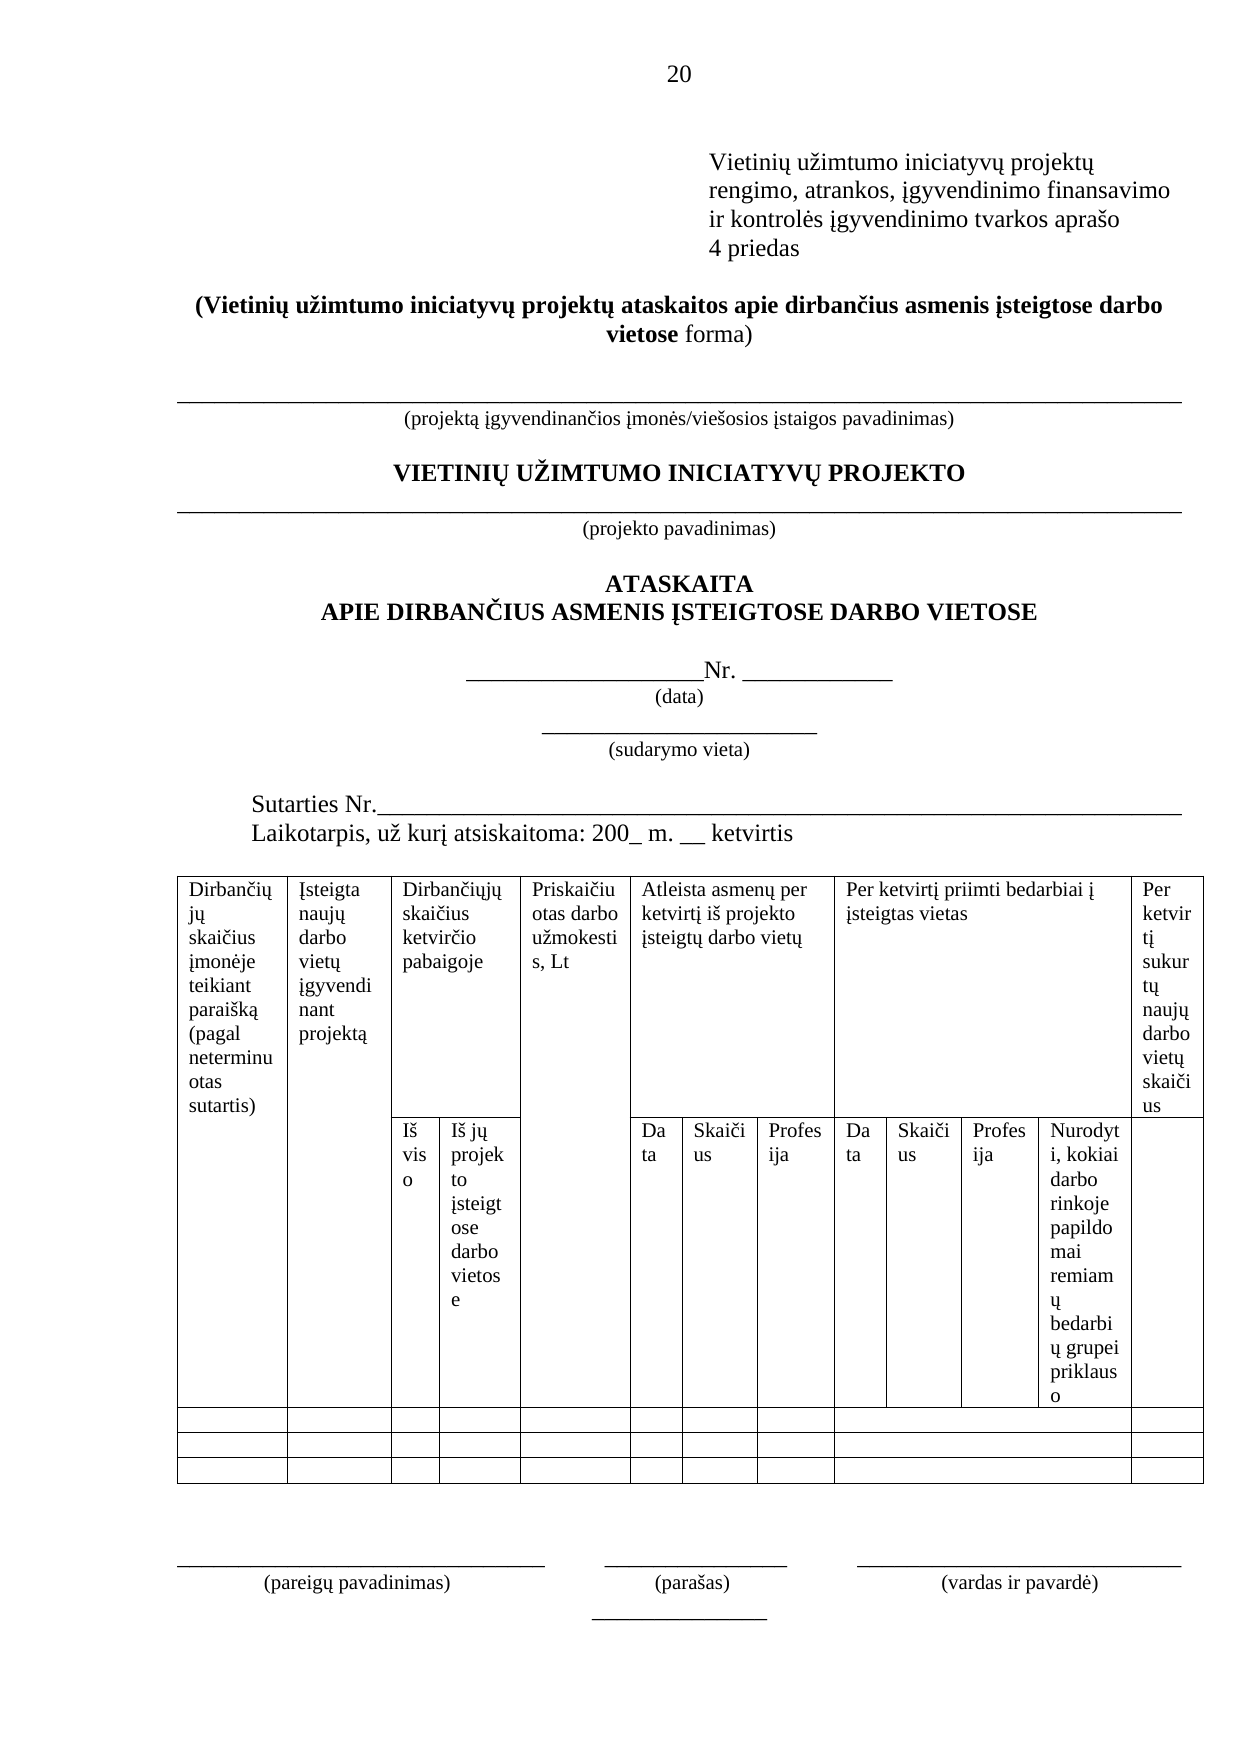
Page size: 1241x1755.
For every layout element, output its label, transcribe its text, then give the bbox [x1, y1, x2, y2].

table_cell [440, 1433, 520, 1457]
table_cell [392, 1433, 439, 1457]
table_cell [288, 1408, 391, 1432]
table_cell [440, 1458, 520, 1482]
text (sudarymo vieta) [177, 737, 1181, 761]
table_cell Data [835, 1118, 886, 1407]
text Laikotarpis, už kurį atsiskaitoma: 200_ m. __ ketvirtis [177, 818, 1181, 847]
text (Vietinių užimtumo iniciatyvų projektų ataskaitos apie dirbančius asmenis įsteigtose darbo vietose forma) [177, 291, 1181, 348]
text Vietinių užimtumo iniciatyvų projektų [177, 147, 1181, 176]
table_cell [835, 1458, 1131, 1482]
table_cell Skaičius [887, 1118, 961, 1407]
table_cell Data [631, 1118, 682, 1407]
table_cell [392, 1408, 439, 1432]
table_cell [288, 1458, 391, 1482]
table_cell [1132, 1458, 1203, 1482]
table_cell [835, 1408, 1131, 1432]
text 4 priedas [177, 233, 1181, 262]
table_cell Nurodyti, kokiai darbo rinkoje papildomai remiamų bedarbių grupei priklauso [1039, 1118, 1131, 1407]
text ______________ [177, 1594, 1181, 1622]
table_cell [521, 1433, 630, 1457]
table_header Atleista asmenų per ketvirtį iš projekto įsteigtų darbo vietų [631, 877, 834, 1117]
text ______________________ [177, 708, 1181, 737]
text VIETINIŲ UŽIMTUMO INICIATYVŲ PROJEKTO [177, 458, 1181, 487]
text (pareigų pavadinimas) (parašas) (vardas ir pavardė) [177, 1570, 1181, 1594]
table_cell [521, 1408, 630, 1432]
table_cell [1132, 1408, 1203, 1432]
table_header Per ketvirtį sukurtų naujų darbo vietų skaičius [1132, 877, 1203, 1117]
table_header Priskaičiuotas darbo užmokestis, Lt [521, 877, 630, 1407]
text ir kontrolės įgyvendinimo tvarkos aprašo [177, 204, 1181, 233]
table_cell [392, 1458, 439, 1482]
table_cell [683, 1458, 757, 1482]
text ATASKAITA [177, 569, 1181, 597]
text ___________________Nr. ____________ [177, 655, 1181, 684]
table_cell Iš jų projekto įsteigtose darbo vietose [440, 1118, 520, 1407]
text APIE DIRBANČIUS ASMENIS ĮSTEIGTOSE DARBO VIETOSE [177, 597, 1181, 626]
table_cell [521, 1458, 630, 1482]
table_cell [440, 1408, 520, 1432]
text (projektą įgyvendinančios įmonės/viešosios įstaigos pavadinimas) [177, 406, 1181, 430]
table_cell Profesija [758, 1118, 834, 1407]
text rengimo, atrankos, įgyvendinimo finansavimo [177, 176, 1181, 204]
table_cell [631, 1408, 682, 1432]
table_cell [758, 1433, 834, 1457]
table_cell [631, 1433, 682, 1457]
table_cell [178, 1408, 287, 1432]
table_header Per ketvirtį priimti bedarbiai į įsteigtas vietas [835, 877, 1131, 1117]
table_cell [1132, 1118, 1203, 1407]
table_cell [758, 1458, 834, 1482]
table_header Dirbančiųjų skaičius ketvirčio pabaigoje [392, 877, 520, 1117]
table_cell [683, 1433, 757, 1457]
table_cell Skaičius [683, 1118, 757, 1407]
table_cell [1132, 1433, 1203, 1457]
table_cell [178, 1458, 287, 1482]
table_cell [835, 1433, 1131, 1457]
text (projekto pavadinimas) [177, 516, 1181, 540]
table_header Dirbančiųjų skaičius įmonėje teikiant paraišką (pagal neterminuotas sutartis) [178, 877, 287, 1407]
table_cell [683, 1408, 757, 1432]
table_cell [178, 1433, 287, 1457]
text (data) [177, 684, 1181, 708]
text Sutarties Nr. [177, 789, 1181, 818]
table_cell Iš viso [392, 1118, 439, 1407]
table_cell [631, 1458, 682, 1482]
table_cell [288, 1433, 391, 1457]
table_header Įsteigta naujų darbo vietų įgyvendinant projektą [288, 877, 391, 1407]
table_cell [758, 1408, 834, 1432]
table_cell Profesija [962, 1118, 1038, 1407]
